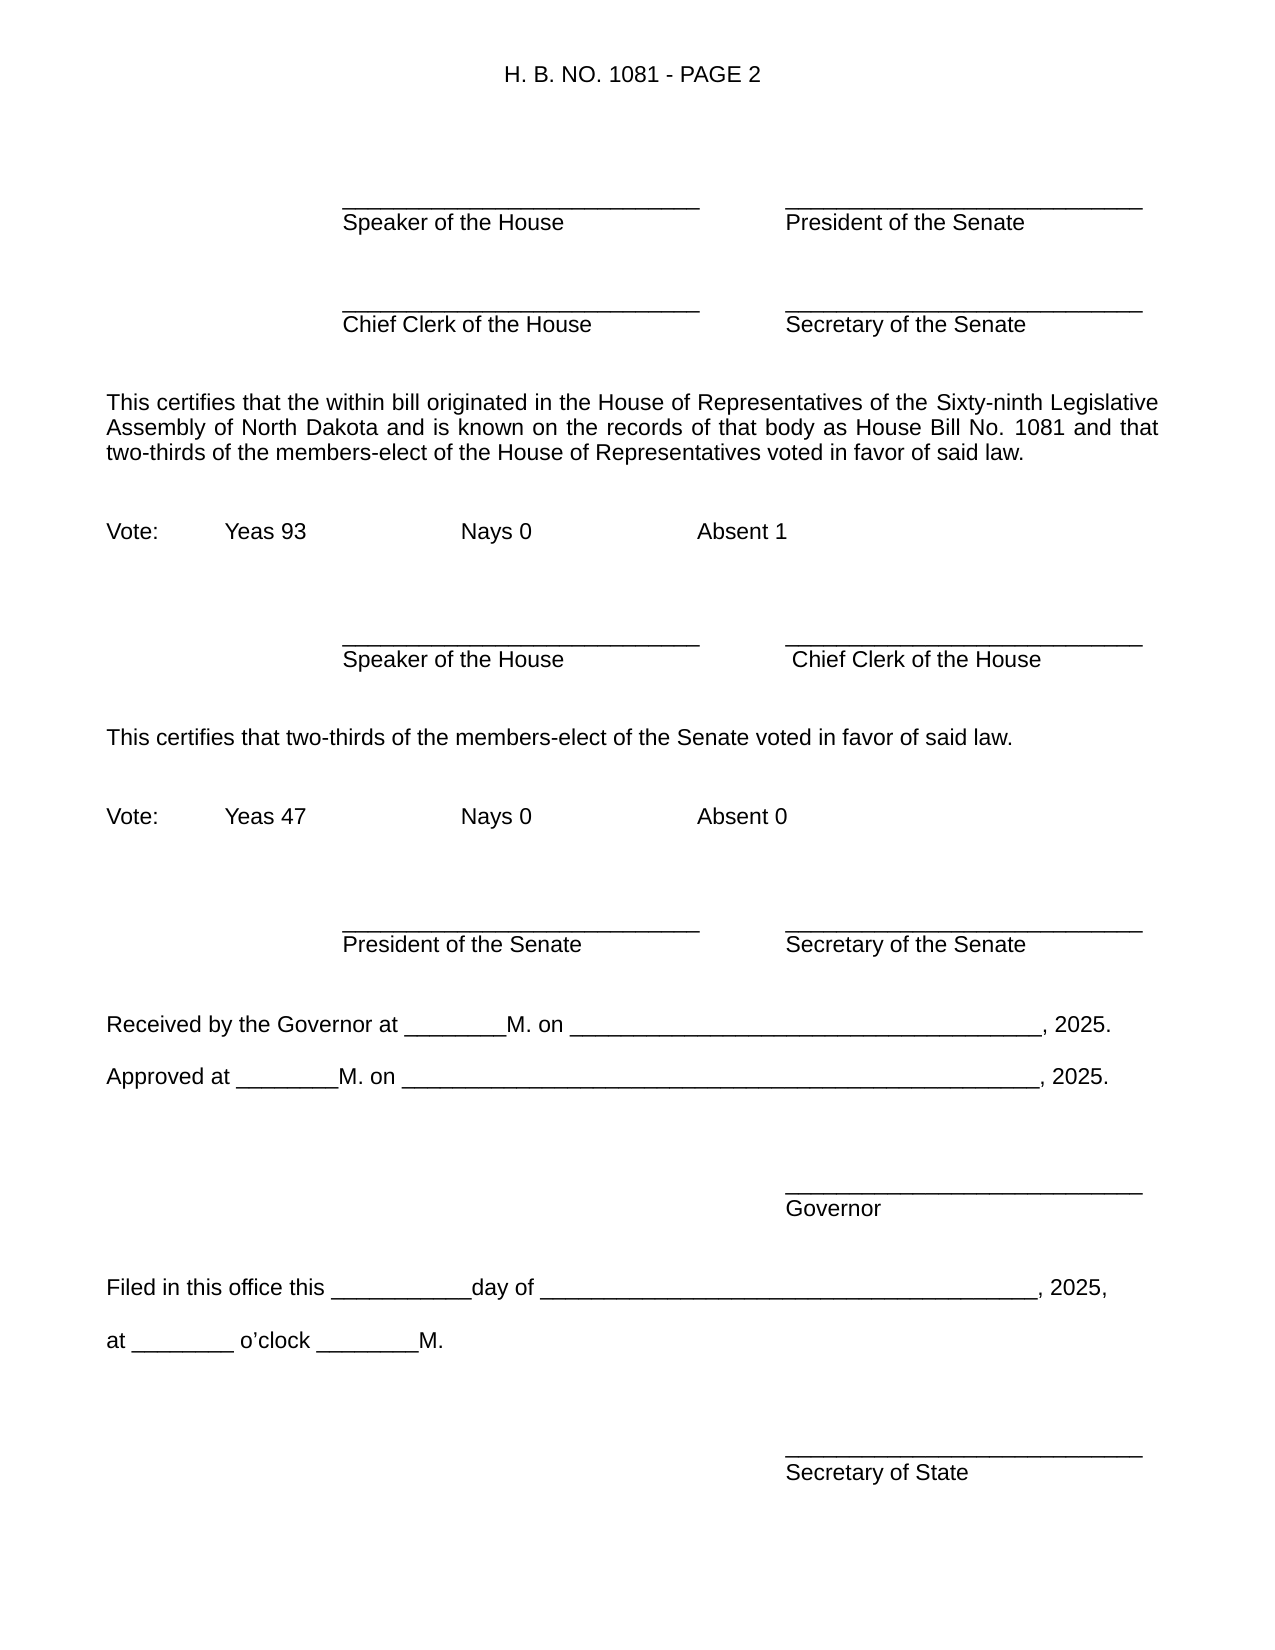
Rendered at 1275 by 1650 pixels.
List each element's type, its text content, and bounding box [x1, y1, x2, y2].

text at ________ o’clock ________M. [106, 1327, 1158, 1353]
text Filed in this office this ___________day of _______________________________________, 2025, [106, 1274, 1158, 1301]
text ____________________________ ____________________________ [106, 288, 1158, 313]
text Secretary of State [106, 1459, 1158, 1485]
text ____________________________ ____________________________ [106, 623, 1158, 648]
text Speaker of the House Chief Clerk of the House [106, 648, 1158, 673]
text Vote: Yeas 93 Nays 0 Absent 1 [106, 518, 1158, 544]
text This certifies that the within bill originated in the House of Representatives of the Sixty-ninth Legislative Assembly of North Dakota and is known on the records of that body as House Bill No. 1081 and that two-thirds of the members-elect of the House of Representatives voted in favor of said law. [106, 391, 1158, 465]
text ____________________________ [106, 1169, 1158, 1195]
text ____________________________ ____________________________ [106, 908, 1158, 933]
text Speaker of the House President of the Senate [106, 211, 1158, 236]
text Chief Clerk of the House Secretary of the Senate [106, 313, 1158, 338]
text ____________________________ ____________________________ [106, 186, 1158, 211]
text This certifies that two-thirds of the members-elect of the Senate voted in favor of said law. [106, 725, 1158, 750]
text Received by the Governor at ________M. on _____________________________________, 2025. [106, 1011, 1158, 1037]
text Approved at ________M. on __________________________________________________, 2025. [106, 1063, 1158, 1090]
text Vote: Yeas 47 Nays 0 Absent 0 [106, 803, 1158, 829]
text ____________________________ [106, 1432, 1158, 1459]
text Governor [106, 1195, 1158, 1221]
text President of the Senate Secretary of the Senate [106, 933, 1158, 958]
